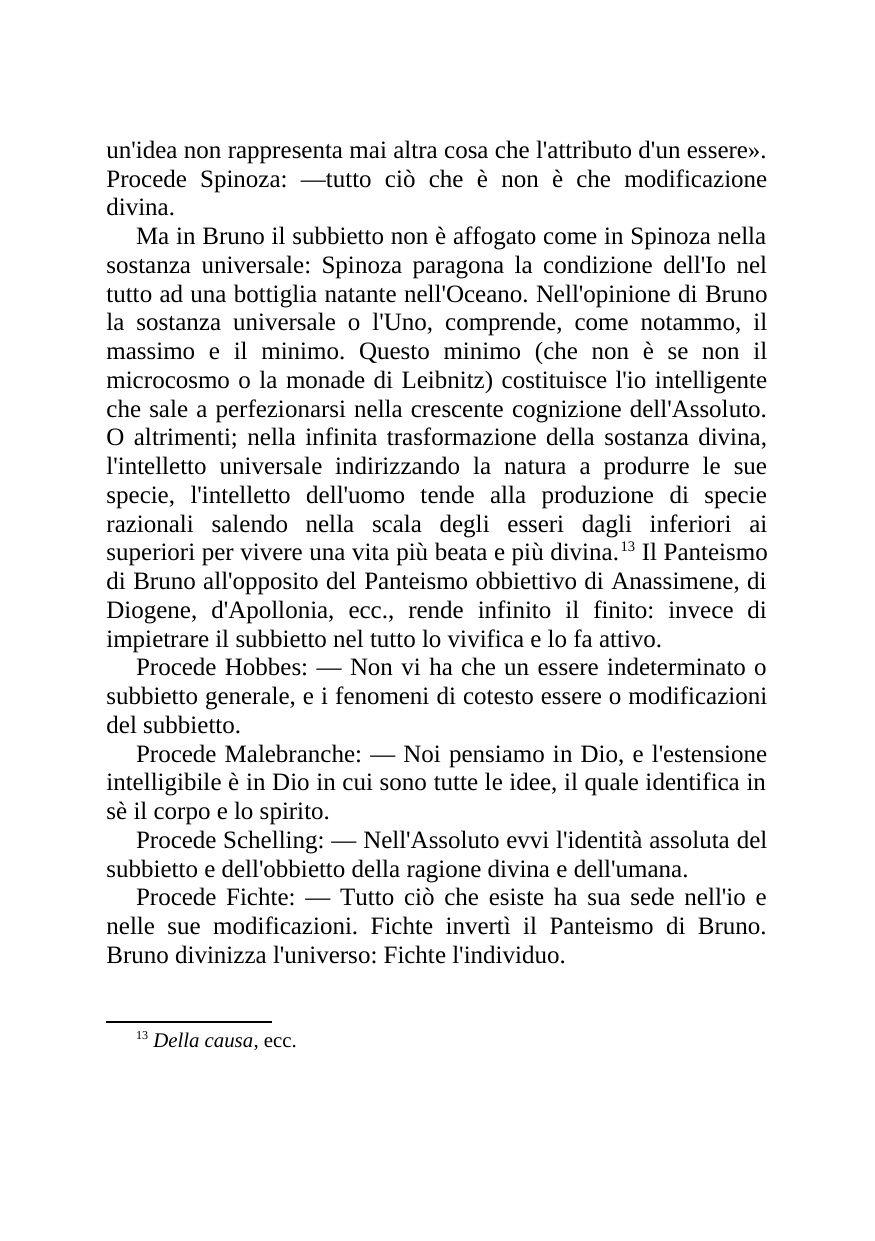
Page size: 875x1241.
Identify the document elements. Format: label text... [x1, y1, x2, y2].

text Procede Hobbes: — Non vi ha che un essere indeterminato o subbietto generale, e i fenomeni di cotesto essere o modificazioni del subbietto. [106, 652, 768, 739]
text Procede Schelling: — Nell'Assoluto evvi l'identità assoluta del subbietto e dell'obbietto della ragione divina e dell'umana. [106, 825, 768, 882]
text Della causa, ecc. [106, 1028, 768, 1052]
text Ma in Bruno il subbietto non è affogato come in Spinoza nella sostanza universale: Spinoza paragona la condizione dell'Io nel tutto ad una bottiglia natante nell'Oceano. Nell'opinione di Bruno la sostanza universale o l'Uno, comprende, come notammo, il massimo e il minimo. Questo minimo (che non è se non il microcosmo o la monade di Leibnitz) costituisce l'io intelligente che sale a perfezionarsi nella crescente cognizione dell'Assoluto. O altrimenti; nella infinita trasformazione della sostanza divina, l'intelletto universale indirizzando la natura a produrre le sue specie, l'intelletto dell'uomo tende alla produzione di specie razionali salendo nella scala degli esseri dagli inferiori ai superiori per vivere una vita più beata e più divina. Il Panteismo di Bruno all'opposito del Panteismo obbiettivo di Anassimene, di Diogene, d'Apollonia, ecc., rende infinito il finito: invece di impietrare il subbietto nel tutto lo vivifica e lo fa attivo. [106, 221, 768, 652]
text un'idea non rappresenta mai altra cosa che l'attributo d'un essere». Procede Spinoza: —tutto ciò che è non è che modificazione divina. [106, 135, 768, 221]
text Procede Fichte: — Tutto ciò che esiste ha sua sede nell'io e nelle sue modificazioni. Fichte invertì il Panteismo di Bruno. Bruno divinizza l'universo: Fichte l'individuo. [106, 882, 768, 969]
text Procede Malebranche: — Noi pensiamo in Dio, e l'estensione intelligibile è in Dio in cui sono tutte le idee, il quale identifica in sè il corpo e lo spirito. [106, 739, 768, 825]
